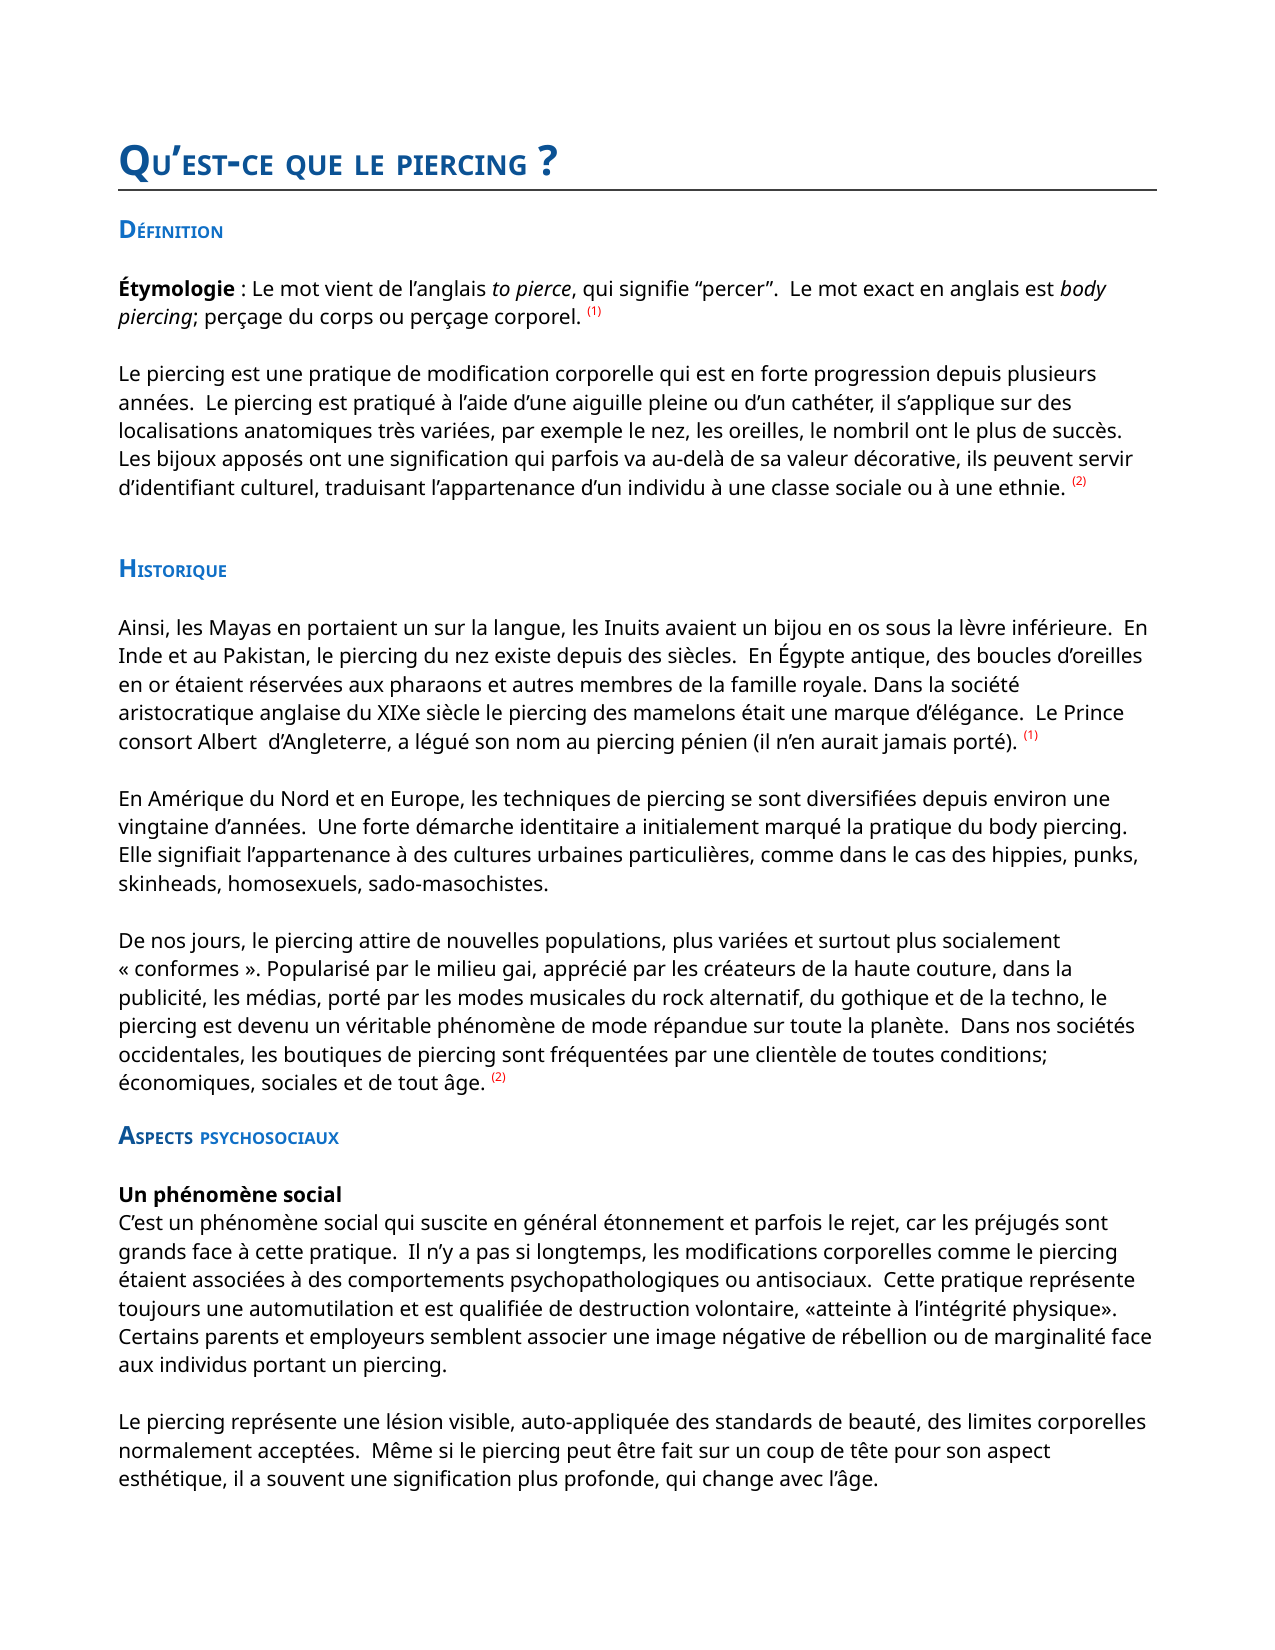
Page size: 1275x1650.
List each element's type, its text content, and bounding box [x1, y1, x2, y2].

subtitle Historique [118, 551, 1157, 585]
text C’est un phénomène social qui suscite en général étonnement et parfois le rejet, car les préjugés sont grands face à cette pratique. Il n’y a pas si longtemps, les modifications corporelles comme le piercing étaient associées à des comportements psychopathologiques ou antisociaux. Cette pratique représente toujours une automutilation et est qualifiée de destruction volontaire, «atteinte à l’intégrité physique». Certains parents et employeurs semblent associer une image négative de rébellion ou de marginalité face aux individus portant un piercing. [118, 1208, 1157, 1379]
subtitle Définition [118, 211, 1157, 245]
subtitle Qu’est-ce que le piercing ? [118, 131, 1157, 189]
text En Amérique du Nord et en Europe, les techniques de piercing se sont diversifiées depuis environ une vingtaine d’années. Une forte démarche identitaire a initialement marqué la pratique du body piercing. Elle signifiait l’appartenance à des cultures urbaines particulières, comme dans le cas des hippies, punks, skinheads, homosexuels, sado-masochistes. [118, 784, 1157, 897]
text Ainsi, les Mayas en portaient un sur la langue, les Inuits avaient un bijou en os sous la lèvre inférieure. En Inde et au Pakistan, le piercing du nez existe depuis des siècles. En Égypte antique, des boucles d’oreilles en or étaient réservées aux pharaons et autres membres de la famille royale. Dans la société aristocratique anglaise du XIXe siècle le piercing des mamelons était une marque d’élégance. Le Prince consort Albert d’Angleterre, a légué son nom au piercing pénien (il n’en aurait jamais porté). (1) [118, 613, 1157, 755]
text De nos jours, le piercing attire de nouvelles populations, plus variées et surtout plus socialement « conformes ». Popularisé par le milieu gai, apprécié par les créateurs de la haute couture, dans la publicité, les médias, porté par les modes musicales du rock alternatif, du gothique et de la techno, le piercing est devenu un véritable phénomène de mode répandue sur toute la planète. Dans nos sociétés occidentales, les boutiques de piercing sont fréquentées par une clientèle de toutes conditions; économiques, sociales et de tout âge. (2) [118, 926, 1157, 1097]
text Un phénomène social [118, 1180, 1157, 1208]
text Le piercing est une pratique de modification corporelle qui est en forte progression depuis plusieurs années. Le piercing est pratiqué à l’aide d’une aiguille pleine ou d’un cathéter, il s’applique sur des localisations anatomiques très variées, par exemple le nez, les oreilles, le nombril ont le plus de succès. Les bijoux apposés ont une signification qui parfois va au-delà de sa valeur décorative, ils peuvent servir d’identifiant culturel, traduisant l’appartenance d’un individu à une classe sociale ou à une ethnie. (2) [118, 359, 1157, 501]
subtitle Aspects psychosociaux [118, 1117, 1157, 1151]
text Étymologie : Le mot vient de l’anglais to pierce, qui signifie “percer”. Le mot exact en anglais est body piercing; perçage du corps ou perçage corporel. (1) [118, 274, 1157, 331]
text Le piercing représente une lésion visible, auto-appliquée des standards de beauté, des limites corporelles normalement acceptées. Même si le piercing peut être fait sur un coup de tête pour son aspect esthétique, il a souvent une signification plus profonde, qui change avec l’âge. [118, 1407, 1157, 1493]
